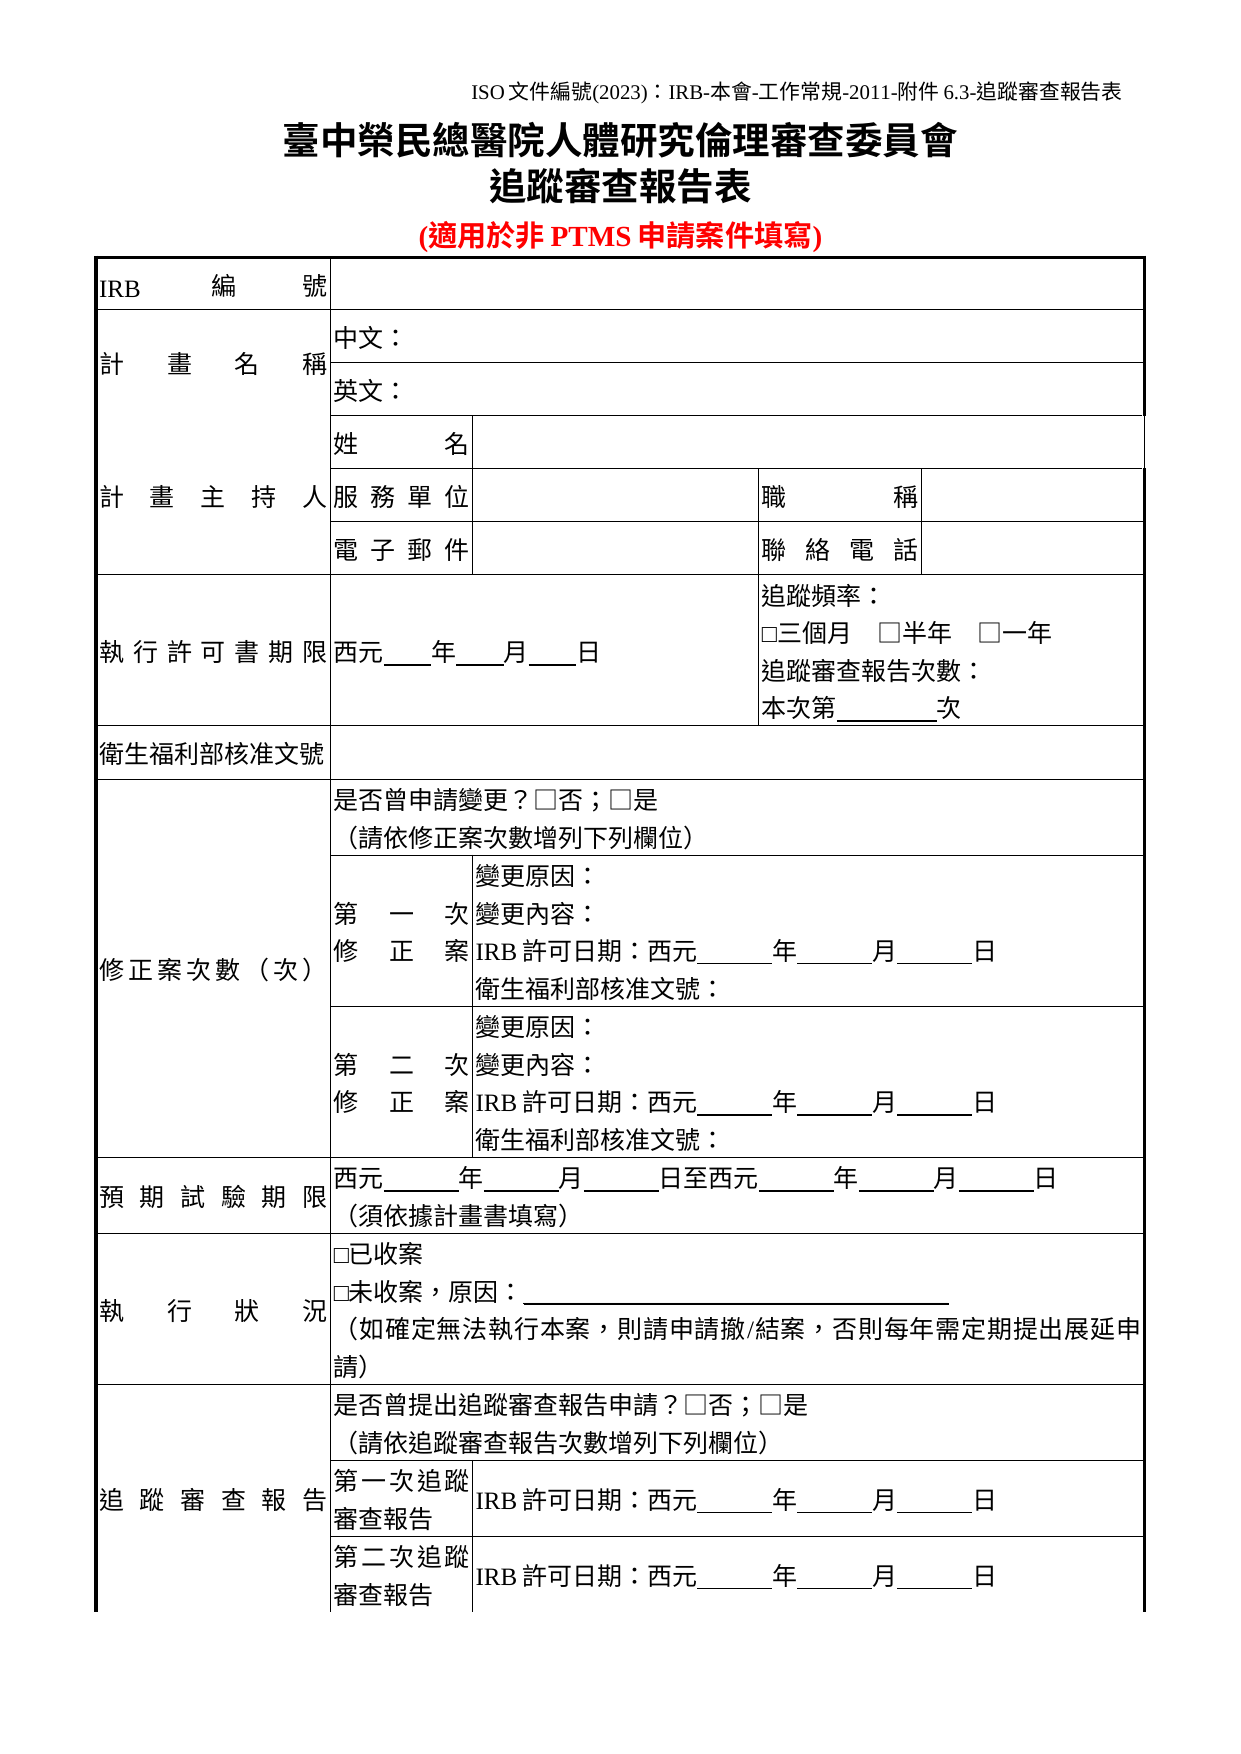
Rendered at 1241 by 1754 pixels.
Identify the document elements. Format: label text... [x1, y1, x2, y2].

table_cell 英文： [331, 363, 1143, 415]
table_cell 衛生福利部核准文號 [98, 726, 330, 778]
table_cell 計畫主持人 [98, 415, 330, 574]
table_cell 執行許可書期限 [98, 575, 330, 725]
table_cell 第一次 修正案 [331, 856, 472, 1006]
text (適用於非PTMS申請案件填寫) [118, 210, 1122, 256]
table_cell IRB許可日期：西元 年 月 日 [473, 1537, 1143, 1612]
table_cell 預期試驗期限 [98, 1158, 330, 1233]
table_cell [473, 415, 1144, 468]
table_cell 聯絡電話 [759, 522, 921, 574]
table_header [331, 259, 1143, 309]
table_cell 中文： [331, 310, 1143, 362]
table_cell 變更原因： 變更內容： IRB許可日期：西元 年 月 日 衛生福利部核准文號： [473, 1007, 1143, 1157]
table_cell 第二次 修正案 [331, 1007, 472, 1157]
table_cell 電子郵件 [331, 522, 472, 574]
table_cell 計畫名稱 [98, 310, 330, 415]
text 臺中榮民總醫院人體研究倫理審查委員會 [118, 118, 1122, 164]
table_cell [473, 469, 758, 521]
table_cell 第一次追蹤審查報告 [331, 1461, 472, 1536]
table_cell 職稱 [759, 469, 921, 521]
table_cell IRB許可日期：西元 年 月 日 [473, 1461, 1143, 1536]
table_cell 姓名 [331, 416, 472, 468]
table_cell 西元 年 月 日 [331, 575, 758, 725]
table_cell [922, 468, 1143, 521]
table_cell 是否曾提出追蹤審查報告申請？□否；□是 （請依追蹤審查報告次數增列下列欄位） [331, 1385, 1143, 1460]
table_cell 西元 年 月 日至西元 年 月 日 （須依據計畫書填寫） [331, 1158, 1143, 1233]
text 追蹤審查報告表 [118, 164, 1122, 210]
table_cell 服務單位 [331, 469, 472, 521]
table_cell [922, 522, 1143, 574]
table_cell □已收案 □未收案，原因：＿＿＿＿＿＿＿＿＿＿＿＿＿＿＿＿＿ （如確定無法執行本案，則請申請撤/結案，否則每年需定期提出展延申請） [331, 1234, 1143, 1384]
table_cell 變更原因： 變更內容： IRB許可日期：西元 年 月 日 衛生福利部核准文號： [473, 856, 1143, 1006]
table_cell 追蹤頻率： □三個月 □半年 □一年 追蹤審查報告次數： 本次第 次 [759, 575, 1143, 725]
table_cell 第二次追蹤審查報告 [331, 1537, 472, 1612]
table_cell 是否曾申請變更？□否；□是 （請依修正案次數增列下列欄位） [331, 780, 1143, 854]
table_cell 修正案次數（次） [98, 780, 330, 1157]
table_cell [331, 726, 1143, 778]
table_cell 執行狀況 [98, 1234, 330, 1384]
table_cell [473, 522, 758, 574]
table_header IRB編號 [98, 259, 330, 309]
table_cell 追蹤審查報告 [98, 1385, 330, 1612]
